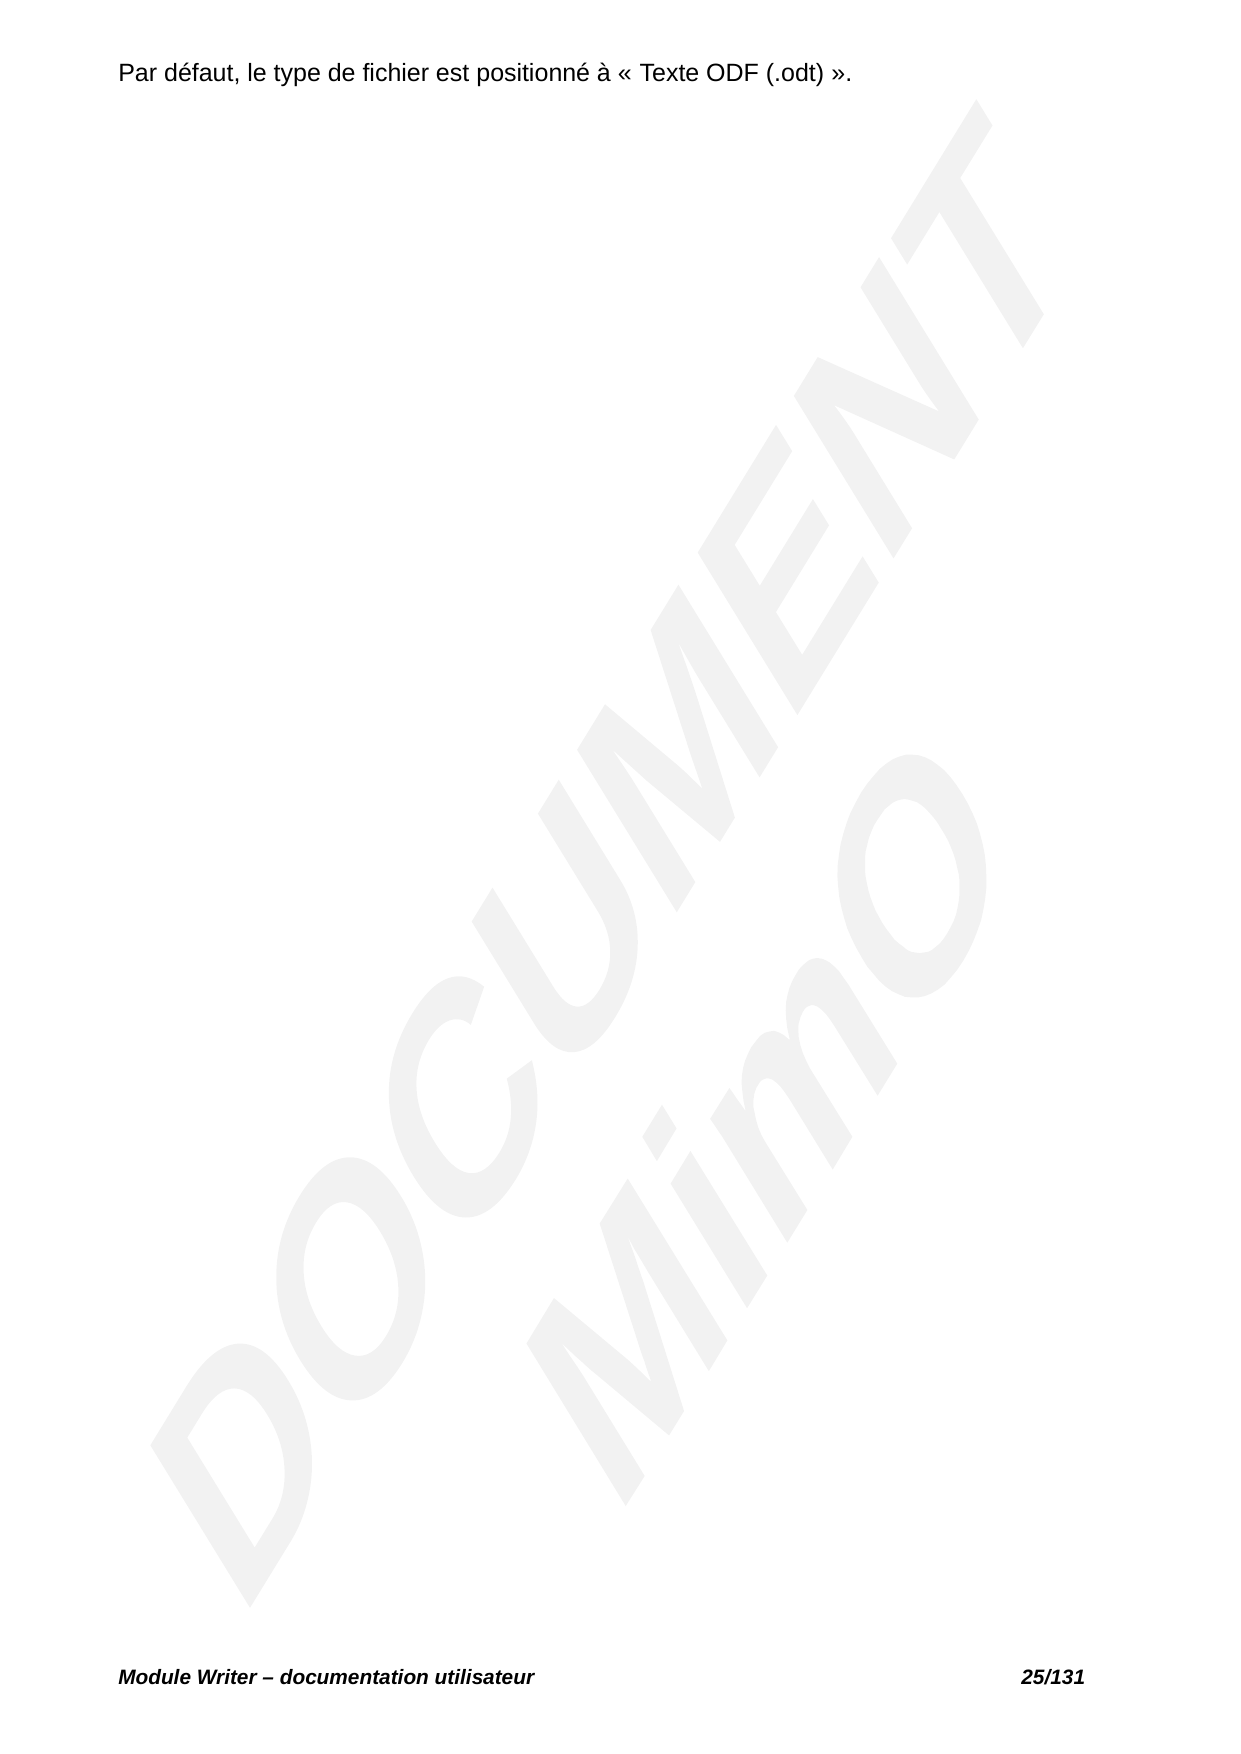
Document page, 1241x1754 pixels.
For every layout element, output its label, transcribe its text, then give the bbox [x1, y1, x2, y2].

text Par défaut, le type de fichier est positionné à « Texte ODF (.odt) ». [118, 59, 1122, 87]
